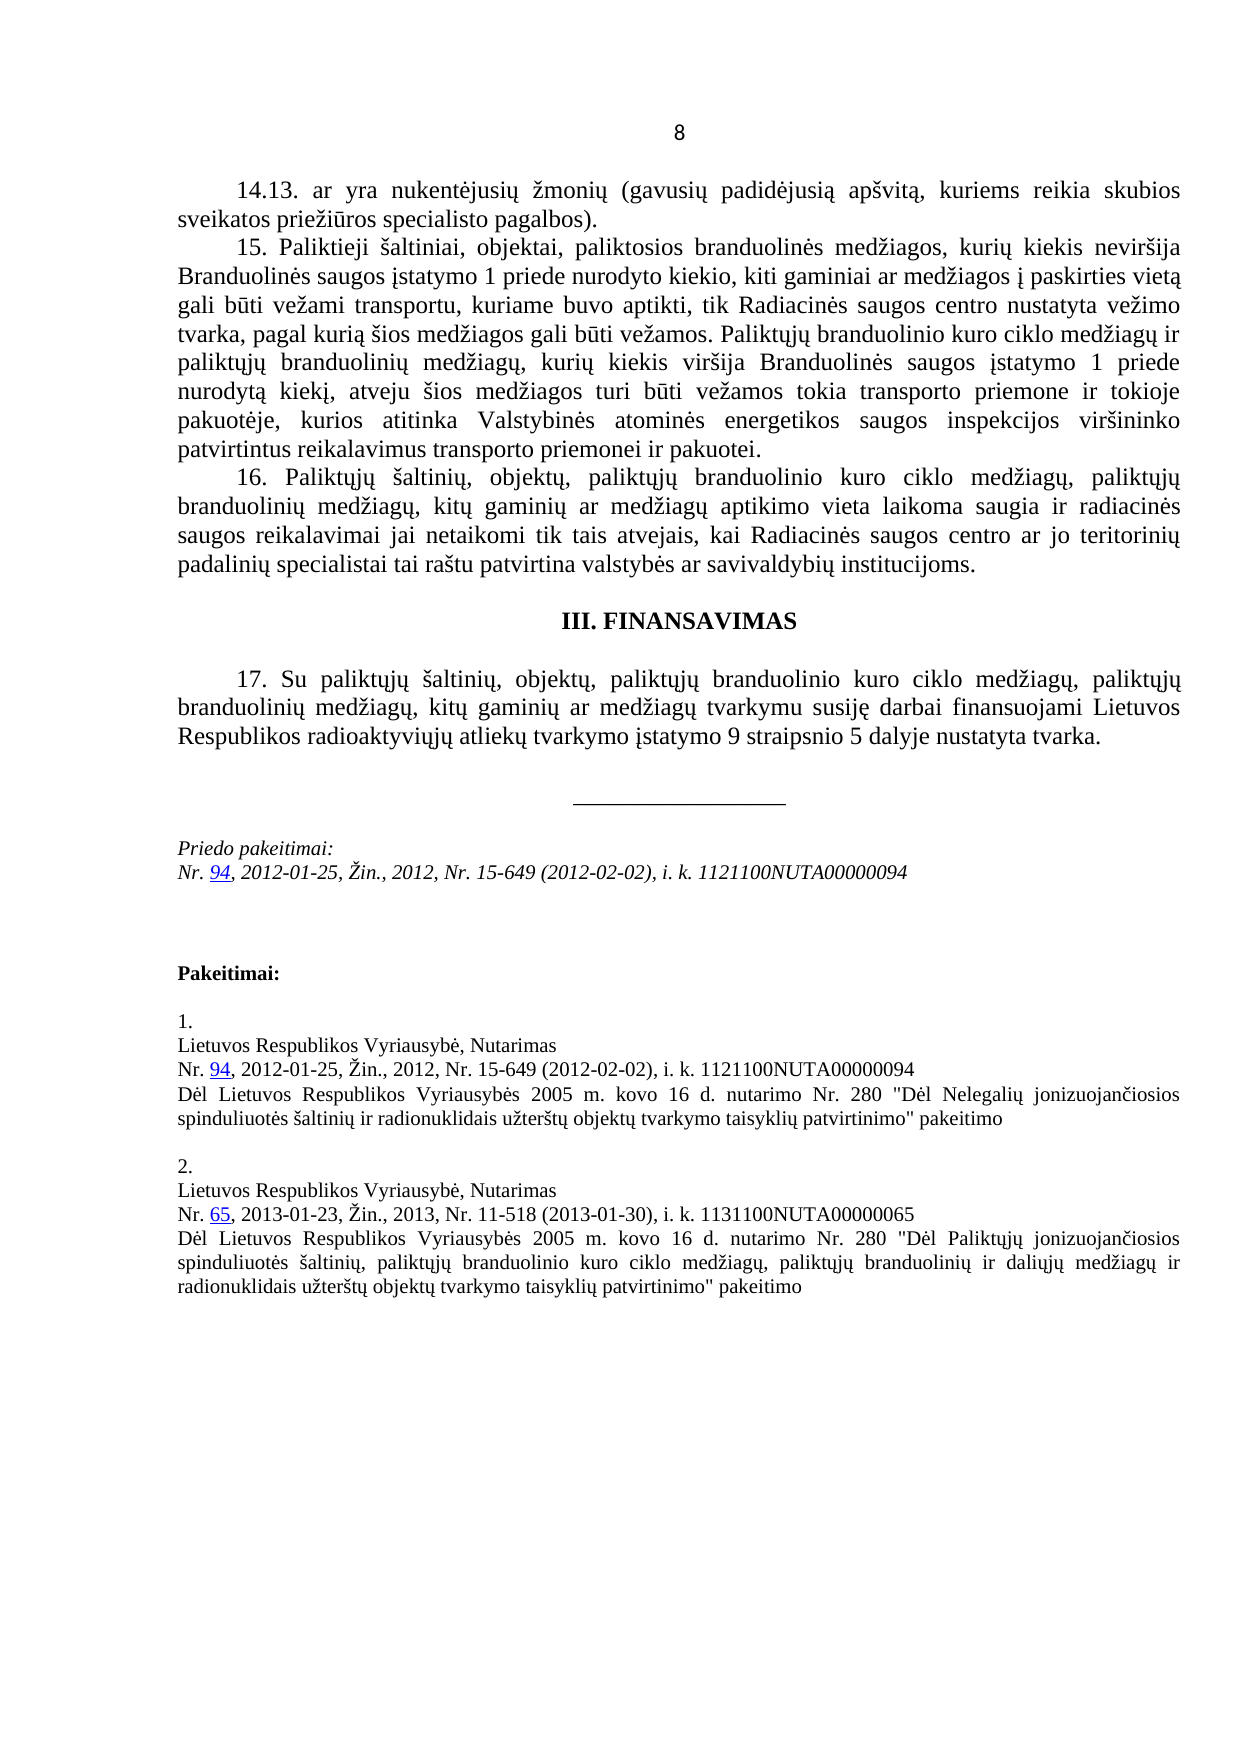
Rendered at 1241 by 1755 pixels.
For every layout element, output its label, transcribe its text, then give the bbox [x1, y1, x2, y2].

text 14.13. ar yra nukentėjusių žmonių (gavusių padidėjusią apšvitą, kuriems reikia skubios sveikatos priežiūros specialisto pagalbos). [177, 175, 1181, 232]
text 15. Paliktieji šaltiniai, objektai, paliktosios branduolinės medžiagos, kurių kiekis neviršija Branduolinės saugos įstatymo 1 priede nurodyto kiekio, kiti gaminiai ar medžiagos į paskirties vietą gali būti vežami transportu, kuriame buvo aptikti, tik Radiacinės saugos centro nustatyta vežimo tvarka, pagal kurią šios medžiagos gali būti vežamos. Paliktųjų branduolinio kuro ciklo medžiagų ir paliktųjų branduolinių medžiagų, kurių kiekis viršija Branduolinės saugos įstatymo 1 priede nurodytą kiekį, atveju šios medžiagos turi būti vežamos tokia transporto priemone ir tokioje pakuotėje, kurios atitinka Valstybinės atominės energetikos saugos inspekcijos viršininko patvirtintus reikalavimus transporto priemonei ir pakuotei. [177, 232, 1181, 462]
text Pakeitimai: [177, 961, 1181, 985]
text Lietuvos Respublikos Vyriausybė, Nutarimas [177, 1033, 1181, 1057]
text Priedo pakeitimai: [177, 836, 1181, 860]
text Nr. 65, 2013-01-23, Žin., 2013, Nr. 11-518 (2013-01-30), i. k. 1131100NUTA00000065 [177, 1202, 1181, 1226]
text 1. [177, 1009, 1181, 1033]
text _________________ [177, 779, 1181, 807]
text Dėl Lietuvos Respublikos Vyriausybės 2005 m. kovo 16 d. nutarimo Nr. 280 "Dėl Nelegalių jonizuojančiosios spinduliuotės šaltinių ir radionuklidais užterštų objektų tvarkymo taisyklių patvirtinimo" pakeitimo [177, 1081, 1181, 1129]
text 16. Paliktųjų šaltinių, objektų, paliktųjų branduolinio kuro ciklo medžiagų, paliktųjų branduolinių medžiagų, kitų gaminių ar medžiagų aptikimo vieta laikoma saugia ir radiacinės saugos reikalavimai jai netaikomi tik tais atvejais, kai Radiacinės saugos centro ar jo teritorinių padalinių specialistai tai raštu patvirtina valstybės ar savivaldybių institucijoms. [177, 462, 1181, 577]
text Nr. 94, 2012-01-25, Žin., 2012, Nr. 15-649 (2012-02-02), i. k. 1121100NUTA00000094 [177, 1057, 1181, 1081]
text 2. [177, 1154, 1181, 1178]
text Dėl Lietuvos Respublikos Vyriausybės 2005 m. kovo 16 d. nutarimo Nr. 280 "Dėl Paliktųjų jonizuojančiosios spinduliuotės šaltinių, paliktųjų branduolinio kuro ciklo medžiagų, paliktųjų branduolinių ir daliųjų medžiagų ir radionuklidais užterštų objektų tvarkymo taisyklių patvirtinimo" pakeitimo [177, 1226, 1181, 1298]
text III. FINANSAVIMAS [177, 606, 1181, 635]
text 17. Su paliktųjų šaltinių, objektų, paliktųjų branduolinio kuro ciklo medžiagų, paliktųjų branduolinių medžiagų, kitų gaminių ar medžiagų tvarkymu susiję darbai finansuojami Lietuvos Respublikos radioaktyviųjų atliekų tvarkymo įstatymo 9 straipsnio 5 dalyje nustatyta tvarka. [177, 664, 1181, 750]
text Nr. 94, 2012-01-25, Žin., 2012, Nr. 15-649 (2012-02-02), i. k. 1121100NUTA00000094 [177, 860, 1181, 884]
text Lietuvos Respublikos Vyriausybė, Nutarimas [177, 1178, 1181, 1202]
